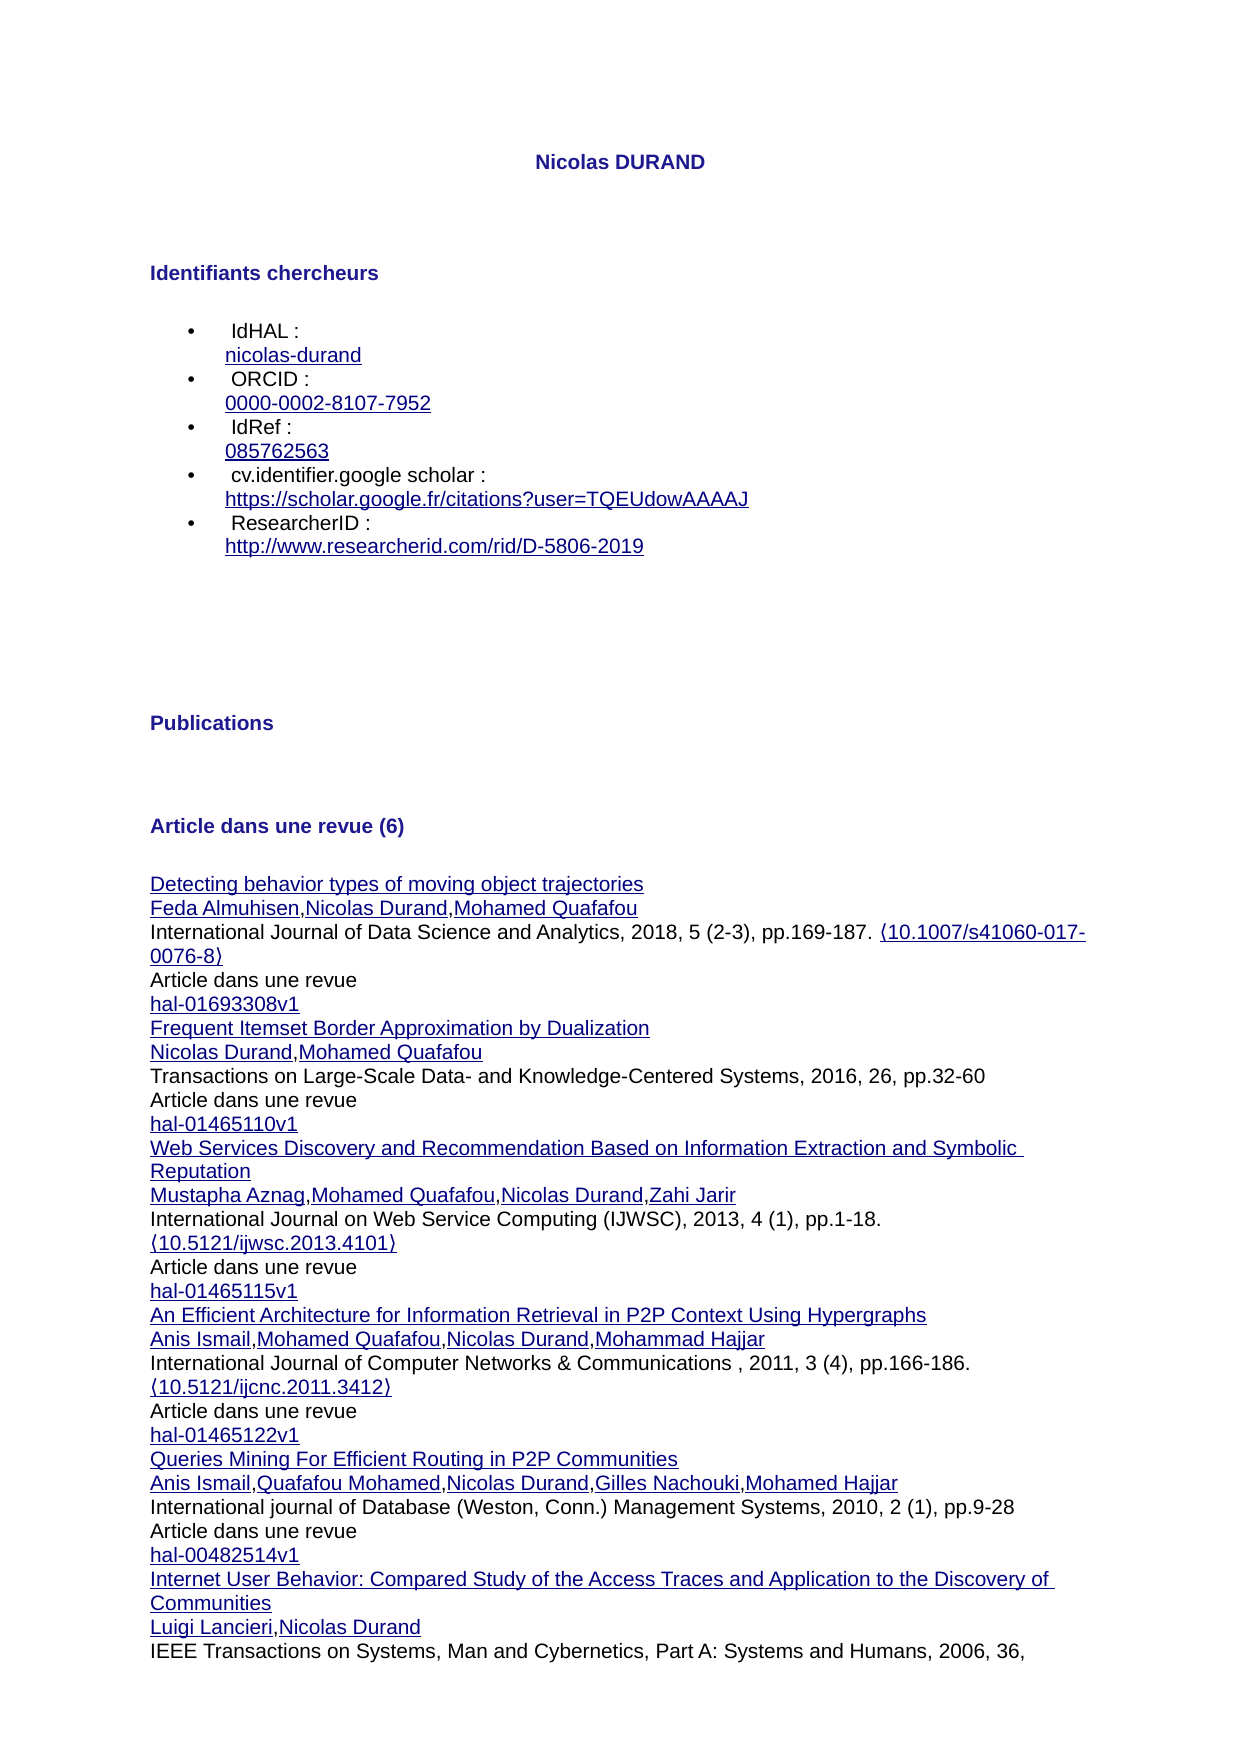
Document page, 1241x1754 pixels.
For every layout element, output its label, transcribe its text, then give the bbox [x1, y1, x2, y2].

list 085762563 [187, 438, 1090, 462]
list IdRef : [187, 414, 1090, 438]
list http://www.researcherid.com/rid/D-5806-2019 [187, 534, 1090, 558]
table_cell An Efficient Architecture for Information Retrieval in P2P Context Using Hypergraphs Anis Ismail,Mohamed Quafafou,Nicolas Durand,Mohammad Hajjar International Journal of Computer Networks & Communications , 2011, 3 (4), pp.166-186. ⟨10.5121/ijcnc.2011.3412⟩ Article dans une revue hal-01465122v1 [150, 1303, 1090, 1447]
list https://scholar.google.fr/citations?user=TQEUdowAAAAJ [187, 486, 1090, 510]
list nicolas-durand [187, 343, 1090, 367]
subtitle Identifiants chercheurs [150, 260, 1090, 284]
list ORCID : [187, 367, 1090, 391]
list 0000-0002-8107-7952 [187, 391, 1090, 414]
subtitle Nicolas DURAND [150, 150, 1090, 174]
table_cell Frequent Itemset Border Approximation by Dualization Nicolas Durand,Mohamed Quafafou Transactions on Large-Scale Data- and Knowledge-Centered Systems, 2016, 26, pp.32-60 Article dans une revue hal-01465110v1 [150, 1016, 1090, 1135]
table_cell Queries Mining For Efficient Routing in P2P Communities Anis Ismail,Quafafou Mohamed,Nicolas Durand,Gilles Nachouki,Mohamed Hajjar International journal of Database (Weston, Conn.) Management Systems, 2010, 2 (1), pp.9-28 Article dans une revue hal-00482514v1 [150, 1447, 1090, 1567]
list IdHAL : [187, 319, 1090, 343]
table_cell Web Services Discovery and Recommendation Based on Information Extraction and Symbolic Reputation Mustapha Aznag,Mohamed Quafafou,Nicolas Durand,Zahi Jarir International Journal on Web Service Computing (IJWSC), 2013, 4 (1), pp.1-18. ⟨10.5121/ijwsc.2013.4101⟩ Article dans une revue hal-01465115v1 [150, 1135, 1090, 1303]
table_header Detecting behavior types of moving object trajectories Feda Almuhisen,Nicolas Durand,Mohamed Quafafou International Journal of Data Science and Analytics, 2018, 5 (2-3), pp.169-187. ⟨10.1007/s41060-017-0076-8⟩ Article dans une revue hal-01693308v1 [150, 872, 1090, 1016]
subtitle Publications [150, 710, 1090, 734]
subtitle Article dans une revue (6) [150, 813, 1090, 837]
list ResearcherID : [187, 510, 1090, 534]
table_cell Internet User Behavior: Compared Study of the Access Traces and Application to the Discovery of Communities Luigi Lancieri,Nicolas Durand IEEE Transactions on Systems, Man and Cybernetics, Part A: Systems and Humans, 2006, 36, [150, 1567, 1090, 1662]
list cv.identifier.google scholar : [187, 462, 1090, 486]
